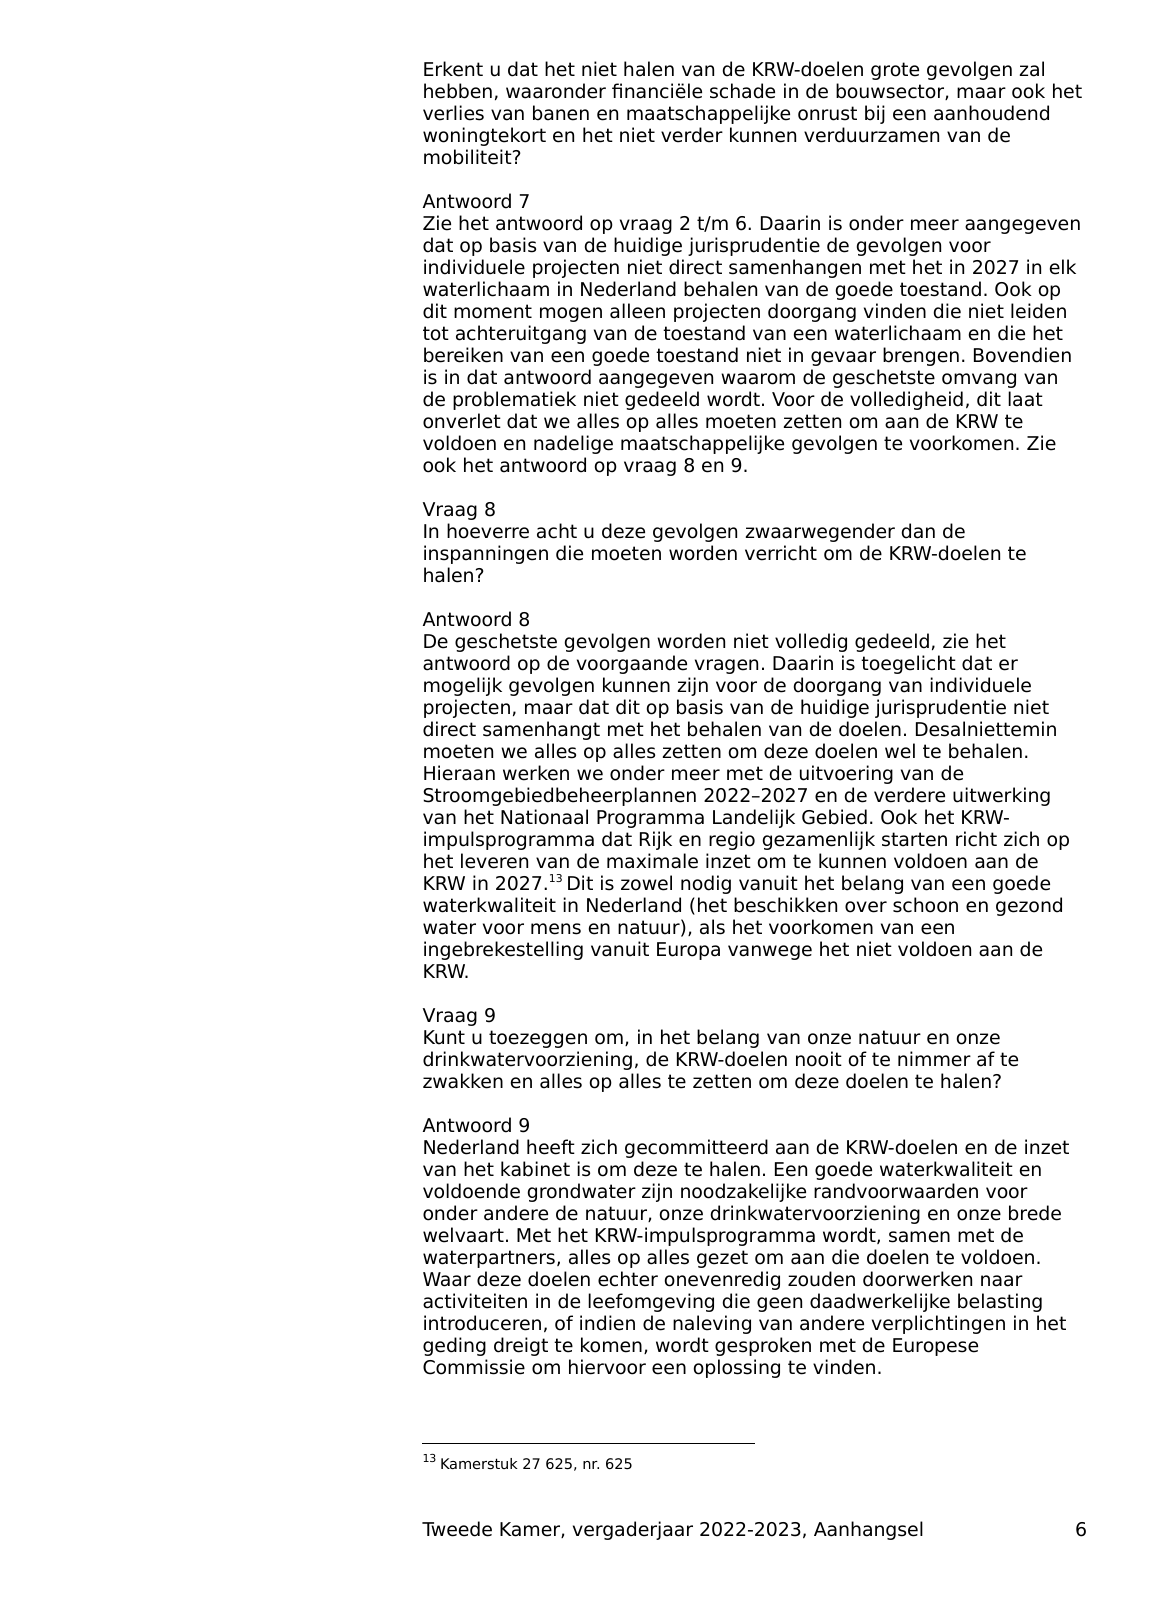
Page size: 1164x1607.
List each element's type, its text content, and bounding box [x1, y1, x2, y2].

text Vraag 9 [422, 1005, 1087, 1027]
text De geschetste gevolgen worden niet volledig gedeeld, zie het antwoord op de voorgaande vragen. Daarin is toegelicht dat er mogelijk gevolgen kunnen zijn voor de doorgang van individuele projecten, maar dat dit op basis van de huidige jurisprudentie niet direct samenhangt met het behalen van de doelen. Desalniettemin moeten we alles op alles zetten om deze doelen wel te behalen. Hieraan werken we onder meer met de uitvoering van de Stroomgebiedbeheerplannen 2022–2027 en de verdere uitwerking van het Nationaal Programma Landelijk Gebied. Ook het KRW-impulsprogramma dat Rijk en regio gezamenlijk starten richt zich op het leveren van de maximale inzet om te kunnen voldoen aan de KRW in 2027.Dit is zowel nodig vanuit het belang van een goede waterkwaliteit in Nederland (het beschikken over schoon en gezond water voor mens en natuur), als het voorkomen van een ingebrekestelling vanuit Europa vanwege het niet voldoen aan de KRW. [422, 631, 1087, 983]
text Zie het antwoord op vraag 2 t/m 6. Daarin is onder meer aangegeven dat op basis van de huidige jurisprudentie de gevolgen voor individuele projecten niet direct samenhangen met het in 2027 in elk waterlichaam in Nederland behalen van de goede toestand. Ook op dit moment mogen alleen projecten doorgang vinden die niet leiden tot achteruitgang van de toestand van een waterlichaam en die het bereiken van een goede toestand niet in gevaar brengen. Bovendien is in dat antwoord aangegeven waarom de geschetste omvang van de problematiek niet gedeeld wordt. Voor de volledigheid, dit laat onverlet dat we alles op alles moeten zetten om aan de KRW te voldoen en nadelige maatschappelijke gevolgen te voorkomen. Zie ook het antwoord op vraag 8 en 9. [422, 213, 1087, 477]
text Vraag 8 [422, 499, 1087, 521]
text Antwoord 7 [422, 191, 1087, 213]
text Kamerstuk 27 625, nr. 625 [422, 1452, 1087, 1474]
text In hoeverre acht u deze gevolgen zwaarwegender dan de inspanningen die moeten worden verricht om de KRW-doelen te halen? [422, 521, 1087, 587]
text Kunt u toezeggen om, in het belang van onze natuur en onze drinkwatervoorziening, de KRW-doelen nooit of te nimmer af te zwakken en alles op alles te zetten om deze doelen te halen? [422, 1027, 1087, 1093]
text Antwoord 9 [422, 1115, 1087, 1137]
text Erkent u dat het niet halen van de KRW-doelen grote gevolgen zal hebben, waaronder financiële schade in de bouwsector, maar ook het verlies van banen en maatschappelijke onrust bij een aanhoudend woningtekort en het niet verder kunnen verduurzamen van de mobiliteit? [422, 59, 1087, 169]
text Nederland heeft zich gecommitteerd aan de KRW-doelen en de inzet van het kabinet is om deze te halen. Een goede waterkwaliteit en voldoende grondwater zijn noodzakelijke randvoorwaarden voor onder andere de natuur, onze drinkwatervoorziening en onze brede welvaart. Met het KRW-impulsprogramma wordt, samen met de waterpartners, alles op alles gezet om aan die doelen te voldoen. Waar deze doelen echter onevenredig zouden doorwerken naar activiteiten in de leefomgeving die geen daadwerkelijke belasting introduceren, of indien de naleving van andere verplichtingen in het geding dreigt te komen, wordt gesproken met de Europese Commissie om hiervoor een oplossing te vinden. [422, 1137, 1087, 1379]
text Antwoord 8 [422, 609, 1087, 631]
